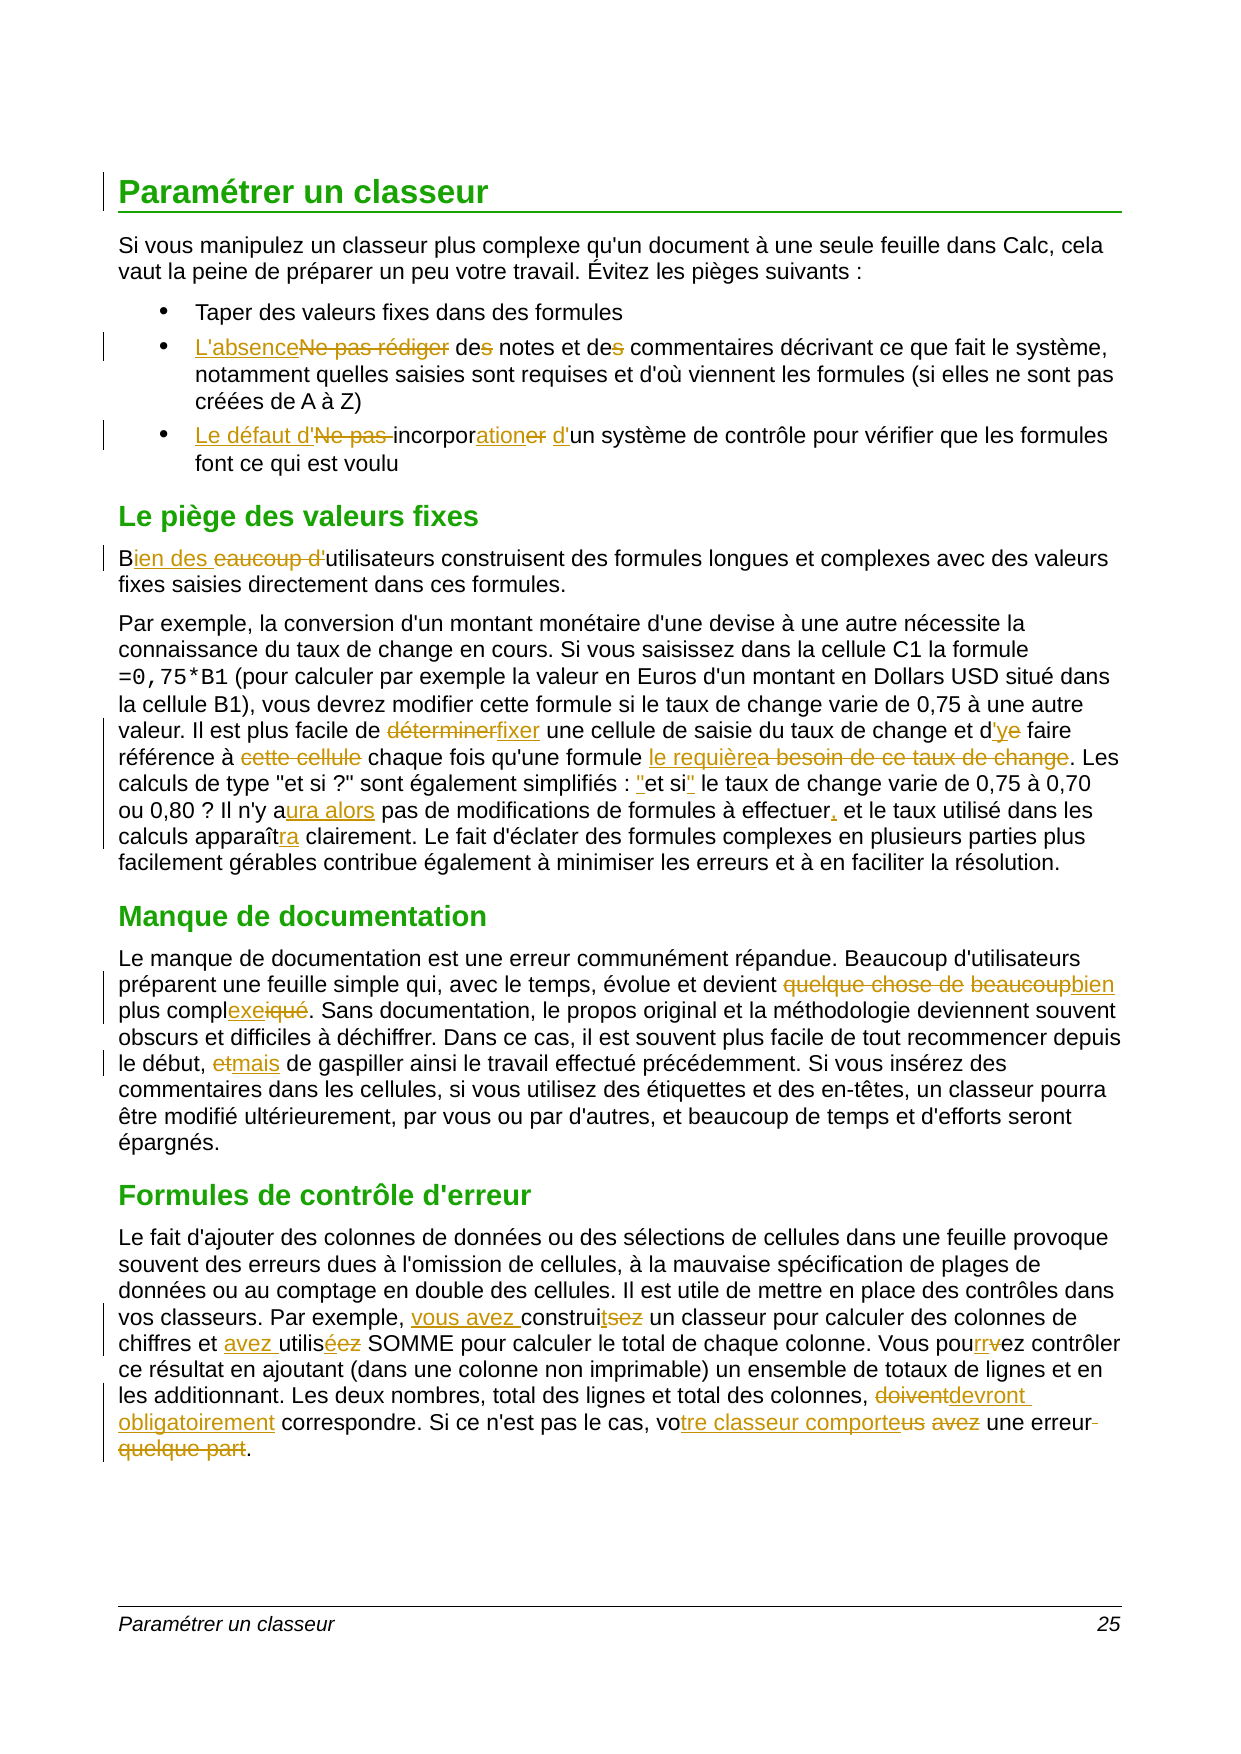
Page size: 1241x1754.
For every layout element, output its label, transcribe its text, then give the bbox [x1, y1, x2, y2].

list Le défaut d'incorporation d'un système de contrôle pour vérifier que les formules font ce qui est voulu [156, 420, 1122, 476]
list L'absence de notes et de commentaires décrivant ce que fait le système, notamment quelles saisies sont requises et d'où viennent les formules (si elles ne sont pas créées de A à Z) [156, 332, 1122, 414]
text Le manque de documentation est une erreur communément répandue. Beaucoup d'utilisateurs préparent une feuille simple qui, avec le temps, évolue et devient bien plus complexe. Sans documentation, le propos original et la méthodologie deviennent souvent obscurs et difficiles à déchiffrer. Dans ce cas, il est souvent plus facile de tout recommencer depuis le début, mais de gaspiller ainsi le travail effectué précédemment. Si vous insérez des commentaires dans les cellules, si vous utilisez des étiquettes et des en-têtes, un classeur pourra être modifié ultérieurement, par vous ou par d'autres, et beaucoup de temps et d'efforts seront épargnés. [118, 944, 1122, 1155]
subtitle Le piège des valeurs fixes [118, 499, 1122, 532]
text Le fait d'ajouter des colonnes de données ou des sélections de cellules dans une feuille provoque souvent des erreurs dues à l'omission de cellules, à la mauvaise spécification de plages de données ou au comptage en double des cellules. Il est utile de mettre en place des contrôles dans vos classeurs. Par exemple, vous avez construit un classeur pour calculer des colonnes de chiffres et avez utilisé SOMME pour calculer le total de chaque colonne. Vous pourrez contrôler ce résultat en ajoutant (dans une colonne non imprimable) un ensemble de totaux de lignes et en les additionnant. Les deux nombres, total des lignes et total des colonnes, devront obligatoirement correspondre. Si ce n'est pas le cas, votre classeur comporte une erreur. [118, 1224, 1122, 1462]
text Par exemple, la conversion d'un montant monétaire d'une devise à une autre nécessite la connaissance du taux de change en cours. Si vous saisissez dans la cellule C1 la formule =0,75*B1 (pour calculer par exemple la valeur en Euros d'un montant en Dollars USD situé dans la cellule B1), vous devrez modifier cette formule si le taux de change varie de 0,75 à une autre valeur. Il est plus facile de fixer une cellule de saisie du taux de change et d'y faire référence à chaque fois qu'une formule le requière. Les calculs de type "et si ?" sont également simplifiés : "et si" le taux de change varie de 0,75 à 0,70 ou 0,80 ? Il n'y aura alors pas de modifications de formules à effectuer, et le taux utilisé dans les calculs apparaîtra clairement. Le fait d'éclater des formules complexes en plusieurs parties plus facilement gérables contribue également à minimiser les erreurs et à en faciliter la résolution. [118, 610, 1122, 876]
list Taper des valeurs fixes dans des formules [156, 297, 1122, 326]
text Bien des utilisateurs construisent des formules longues et complexes avec des valeurs fixes saisies directement dans ces formules. [118, 545, 1122, 598]
subtitle Formules de contrôle d'erreur [118, 1178, 1122, 1212]
subtitle Manque de documentation [118, 899, 1122, 932]
subtitle Paramétrer un classeur [118, 172, 1122, 211]
text Si vous manipulez un classeur plus complexe qu'un document à une seule feuille dans Calc, cela vaut la peine de préparer un peu votre travail. Évitez les pièges suivants : [118, 232, 1122, 284]
